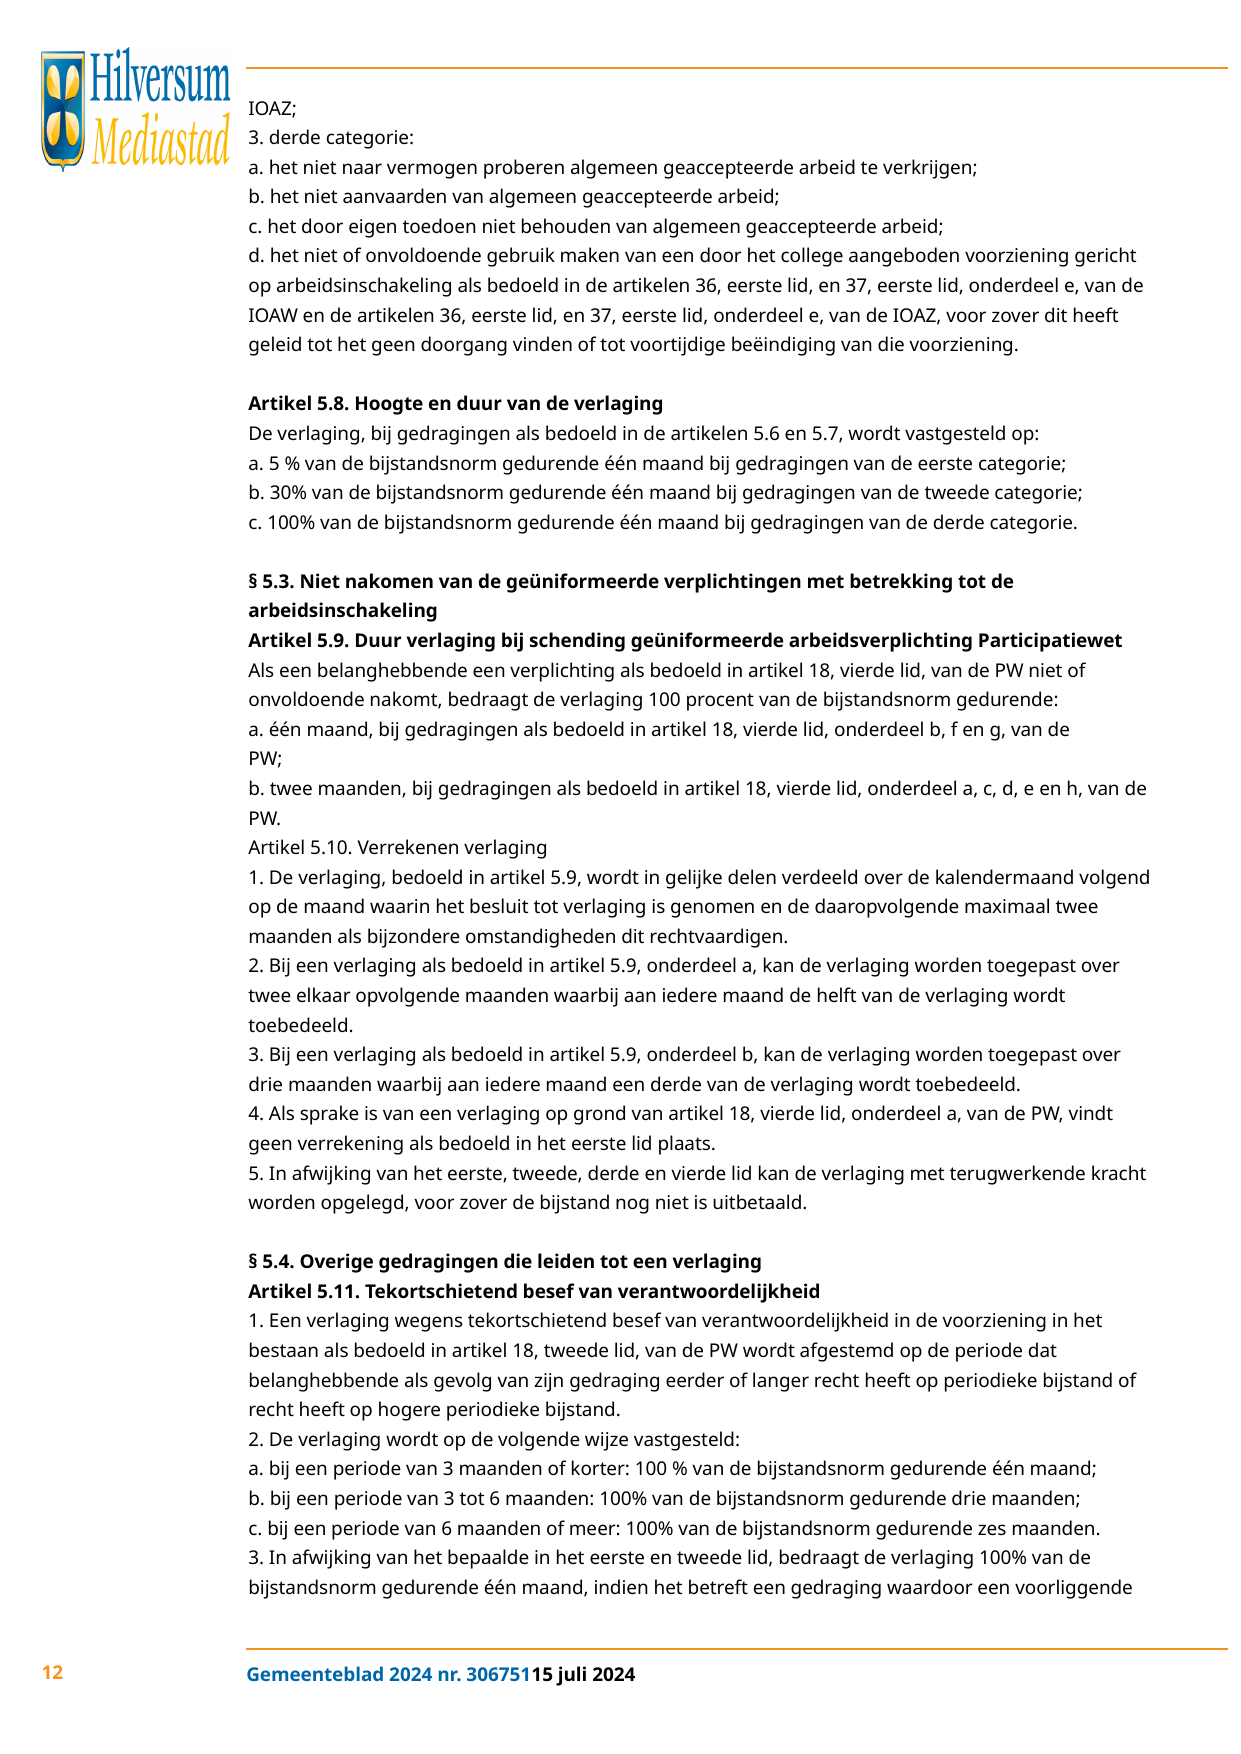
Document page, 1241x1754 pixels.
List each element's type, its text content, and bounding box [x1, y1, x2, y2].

text De verlaging, bij gedragingen als bedoeld in de artikelen 5.6 en 5.7, wordt vastgesteld op: [248, 420, 1152, 446]
text 2. Bij een verlaging als bedoeld in artikel 5.9, onderdeel a, kan de verlaging worden toegepast over twee elkaar opvolgende maanden waarbij aan iedere maand de helft van de verlaging wordt toebedeeld. [248, 953, 1152, 1038]
text 1. Een verlaging wegens tekortschietend besef van verantwoordelijkheid in de voorziening in het bestaan als bedoeld in artikel 18, tweede lid, van de PW wordt afgestemd op de periode dat belanghebbende als gevolg van zijn gedraging eerder of langer recht heeft op periodieke bijstand of recht heeft op hogere periodieke bijstand. [248, 1308, 1152, 1422]
text a. 5 % van de bijstandsnorm gedurende één maand bij gedragingen van de eerste categorie; [248, 450, 1152, 476]
text b. bij een periode van 3 tot 6 maanden: 100% van de bijstandsnorm gedurende drie maanden; [248, 1485, 1152, 1511]
text 3. In afwijking van het bepaalde in het eerste en tweede lid, bedraagt de verlaging 100% van de bijstandsnorm gedurende één maand, indien het betreft een gedraging waardoor een voorliggende [248, 1544, 1152, 1600]
text IOAZ; [248, 95, 1152, 121]
text 4. Als sprake is van een verlaging op grond van artikel 18, vierde lid, onderdeel a, van de PW, vindt geen verrekening als bedoeld in het eerste lid plaats. [248, 1101, 1152, 1156]
text 5. In afwijking van het eerste, tweede, derde en vierde lid kan de verlaging met terugwerkende kracht worden opgelegd, voor zover de bijstand nog niet is uitbetaald. [248, 1160, 1152, 1215]
text d. het niet of onvoldoende gebruik maken van een door het college aangeboden voorziening gericht op arbeidsinschakeling als bedoeld in de artikelen 36, eerste lid, en 37, eerste lid, onderdeel e, van de IOAW en de artikelen 36, eerste lid, en 37, eerste lid, onderdeel e, van de IOAZ, voor zover dit heeft geleid tot het geen doorgang vinden of tot voortijdige beëindiging van die voorziening. [248, 243, 1152, 357]
text c. bij een periode van 6 maanden of meer: 100% van de bijstandsnorm gedurende zes maanden. [248, 1515, 1152, 1541]
text Als een belanghebbende een verplichting als bedoeld in artikel 18, vierde lid, van de PW niet of onvoldoende nakomt, bedraagt de verlaging 100 procent van de bijstandsnorm gedurende: [248, 657, 1152, 712]
text a. één maand, bij gedragingen als bedoeld in artikel 18, vierde lid, onderdeel b, f en g, van de [248, 716, 1152, 742]
text c. 100% van de bijstandsnorm gedurende één maand bij gedragingen van de derde categorie. [248, 509, 1152, 535]
text b. het niet aanvaarden van algemeen geaccepteerde arbeid; [248, 183, 1152, 209]
text b. twee maanden, bij gedragingen als bedoeld in artikel 18, vierde lid, onderdeel a, c, d, e en h, van de PW. [248, 775, 1152, 831]
text PW; [248, 746, 1152, 771]
text Artikel 5.11. Tekortschietend besef van verantwoordelijkheid [248, 1278, 1152, 1304]
text 2. De verlaging wordt op de volgende wijze vastgesteld: [248, 1426, 1152, 1452]
text 3. derde categorie: [248, 124, 1152, 150]
text Artikel 5.8. Hoogte en duur van de verlaging [248, 391, 1152, 416]
text a. bij een periode van 3 maanden of korter: 100 % van de bijstandsnorm gedurende één maand; [248, 1456, 1152, 1481]
text § 5.4. Overige gedragingen die leiden tot een verlaging [248, 1248, 1152, 1274]
text 1. De verlaging, bedoeld in artikel 5.9, wordt in gelijke delen verdeeld over de kalendermaand volgend op de maand waarin het besluit tot verlaging is genomen en de daaropvolgende maximaal twee maanden als bijzondere omstandigheden dit rechtvaardigen. [248, 864, 1152, 949]
text Artikel 5.10. Verrekenen verlaging [248, 834, 1152, 860]
text Artikel 5.9. Duur verlaging bij schending geüniformeerde arbeidsverplichting Participatiewet [248, 627, 1152, 653]
text b. 30% van de bijstandsnorm gedurende één maand bij gedragingen van de tweede categorie; [248, 479, 1152, 505]
text c. het door eigen toedoen niet behouden van algemeen geaccepteerde arbeid; [248, 213, 1152, 239]
picture [41, 47, 231, 172]
text § 5.3. Niet nakomen van de geüniformeerde verplichtingen met betrekking tot de arbeidsinschakeling [248, 568, 1152, 623]
text 3. Bij een verlaging als bedoeld in artikel 5.9, onderdeel b, kan de verlaging worden toegepast over drie maanden waarbij aan iedere maand een derde van de verlaging wordt toebedeeld. [248, 1041, 1152, 1097]
text a. het niet naar vermogen proberen algemeen geaccepteerde arbeid te verkrijgen; [248, 154, 1152, 180]
